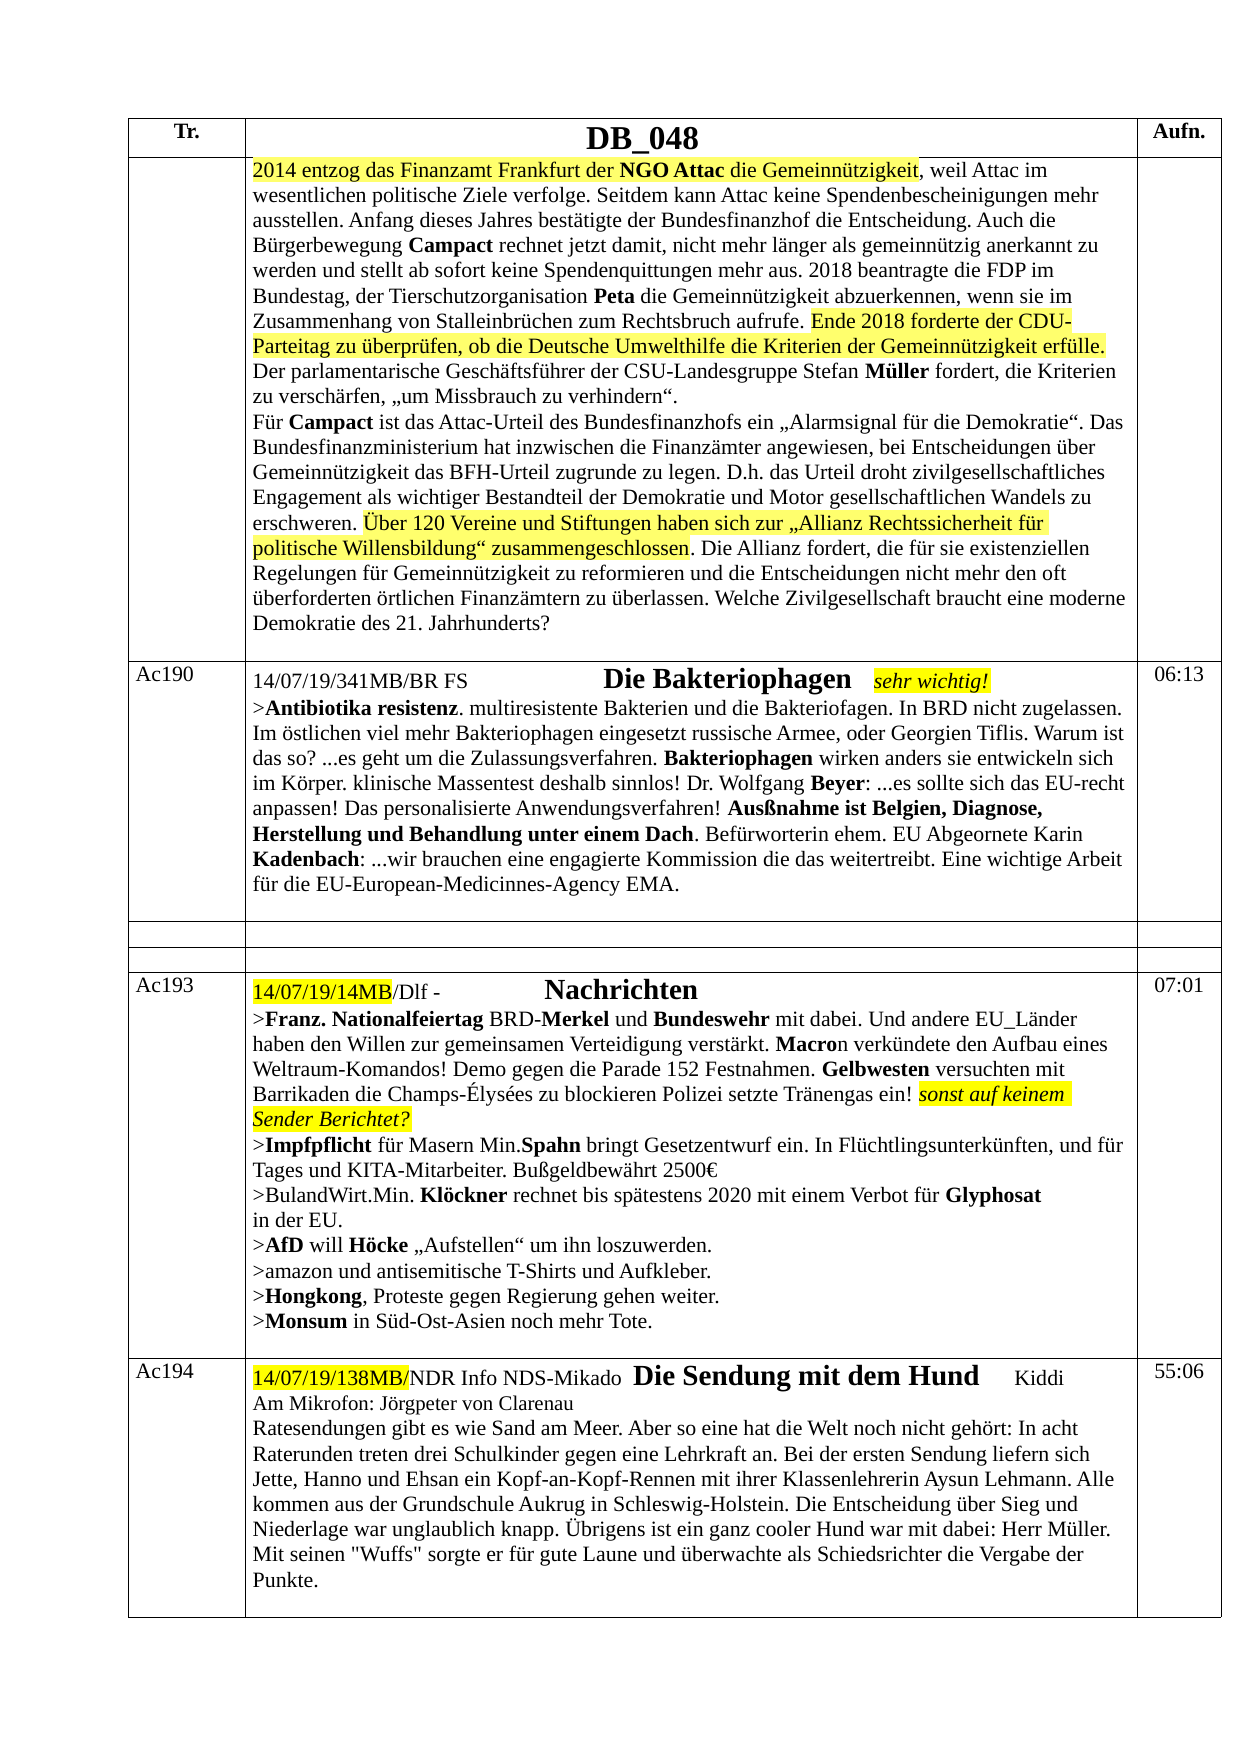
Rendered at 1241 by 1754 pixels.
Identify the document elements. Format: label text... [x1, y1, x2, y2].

table_cell [246, 922, 1137, 947]
table_cell Ac194 [129, 1359, 245, 1617]
table_cell [1138, 922, 1221, 947]
table_cell 2014 entzog das Finanzamt Frankfurt der NGO Attac die Gemeinnützigkeit, weil Attac im wesentlichen politische Ziele verfolge. Seitdem kann Attac keine Spendenbescheinigungen mehr ausstellen. Anfang dieses Jahres bestätigte der Bundesfinanzhof die Entscheidung. Auch die Bürgerbewegung Campact rechnet jetzt damit, nicht mehr länger als gemeinnützig anerkannt zu werden und stellt ab sofort keine Spendenquittungen mehr aus. 2018 beantragte die FDP im Bundestag, der Tierschutzorganisation Peta die Gemeinnützigkeit abzuerkennen, wenn sie im Zusammenhang von Stalleinbrüchen zum Rechtsbruch aufrufe. Ende 2018 forderte der CDU-Parteitag zu überprüfen, ob die Deutsche Umwelthilfe die Kriterien der Gemeinnützigkeit erfülle. Der parlamentarische Geschäftsführer der CSU-Landesgruppe Stefan Müller fordert, die Kriterien zu verschärfen, „um Missbrauch zu verhindern“. Für Campact ist das Attac-Urteil des Bundesfinanzhofs ein „Alarmsignal für die Demokratie“. Das Bundesfinanzministerium hat inzwischen die Finanzämter angewiesen, bei Entscheidungen über Gemeinnützigkeit das BFH-Urteil zugrunde zu legen. D.h. das Urteil droht zivilgesellschaftliches Engagement als wichtiger Bestandteil der Demokratie und Motor gesellschaftlichen Wandels zu erschweren. Über 120 Vereine und Stiftungen haben sich zur „Allianz Rechtssicherheit für politische Willensbildung“ zusammengeschlossen. Die Allianz fordert, die für sie existenziellen Regelungen für Gemeinnützigkeit zu reformieren und die Entscheidungen nicht mehr den oft überforderten örtlichen Finanzämtern zu überlassen. Welche Zivilgesellschaft braucht eine moderne Demokratie des 21. Jahrhunderts? [246, 158, 1137, 661]
table_cell [129, 922, 245, 947]
table_header Aufn. [1138, 119, 1221, 157]
table_cell 14/07/19/138MB/NDR Info NDS-Mikado Die Sendung mit dem Hund Kiddi Am Mikrofon: Jörgpeter von Clarenau Ratesendungen gibt es wie Sand am Meer. Aber so eine hat die Welt noch nicht gehört: In acht Raterunden treten drei Schulkinder gegen eine Lehrkraft an. Bei der ersten Sendung liefern sich Jette, Hanno und Ehsan ein Kopf-an-Kopf-Rennen mit ihrer Klassenlehrerin Aysun Lehmann. Alle kommen aus der Grundschule Aukrug in Schleswig-Holstein. Die Entscheidung über Sieg und Niederlage war unglaublich knapp. Übrigens ist ein ganz cooler Hund war mit dabei: Herr Müller. Mit seinen "Wuffs" sorgte er für gute Laune und überwachte als Schiedsrichter die Vergabe der Punkte. [246, 1359, 1137, 1617]
table_cell 07:01 [1138, 973, 1221, 1358]
table_cell [129, 158, 245, 661]
table_cell 06:13 [1138, 662, 1221, 921]
table_header ­Tr. [129, 119, 245, 157]
table_cell [1138, 158, 1221, 661]
table_cell [1138, 948, 1221, 972]
table_cell Ac193 [129, 973, 245, 1358]
table_cell Ac190 [129, 662, 245, 921]
table_cell [246, 948, 1137, 972]
table_cell 14/07/19/341MB/BR FS Die Bakteriophagen sehr wichtig! >Antibiotika resistenz. multiresistente Bakterien und die Bakteriofagen. In BRD nicht zugelassen. Im östlichen viel mehr Bakteriophagen eingesetzt russische Armee, oder Georgien Tiflis. Warum ist das so? ...es geht um die Zulassungsverfahren. Bakteriophagen wirken anders sie entwickeln sich im Körper. klinische Massentest deshalb sinnlos! Dr. Wolfgang Beyer: ...es sollte sich das EU-recht anpassen! Das personalisierte Anwendungsverfahren! Ausßnahme ist Belgien, Diagnose, Herstellung und Behandlung unter einem Dach. Befürworterin ehem. EU Abgeornete Karin Kadenbach: ...wir brauchen eine engagierte Kommission die das weitertreibt. Eine wichtige Arbeit für die EU-European-Medicinnes-Agency EMA. [246, 662, 1137, 921]
table_cell [129, 948, 245, 972]
table_header DB_048 [246, 119, 1137, 157]
table_cell 55:06 [1138, 1359, 1221, 1617]
table_cell 14/07/19/14MB/Dlf - Nachrichten >Franz. Nationalfeiertag BRD-Merkel und Bundeswehr mit dabei. Und andere EU_Länder haben den Willen zur gemeinsamen Verteidigung verstärkt. Macron verkündete den Aufbau eines Weltraum-Komandos! Demo gegen die Parade 152 Festnahmen. Gelbwesten versuchten mit Barrikaden die Champs-Élysées zu blockieren Polizei setzte Tränengas ein! sonst auf keinem Sender Berichtet? >Impfpflicht für Masern Min.Spahn bringt Gesetzentwurf ein. In Flüchtlingsunterkünften, und für Tages und KITA-Mitarbeiter. Bußgeldbewährt 2500€ >BulandWirt.Min. Klöckner rechnet bis spätestens 2020 mit einem Verbot für Glyphosat in der EU. >AfD will Höcke „Aufstellen“ um ihn loszuwerden. >amazon und antisemitische T-Shirts und Aufkleber. >Hongkong, Proteste gegen Regierung gehen weiter. >Monsum in Süd-Ost-Asien noch mehr Tote. [246, 973, 1137, 1358]
